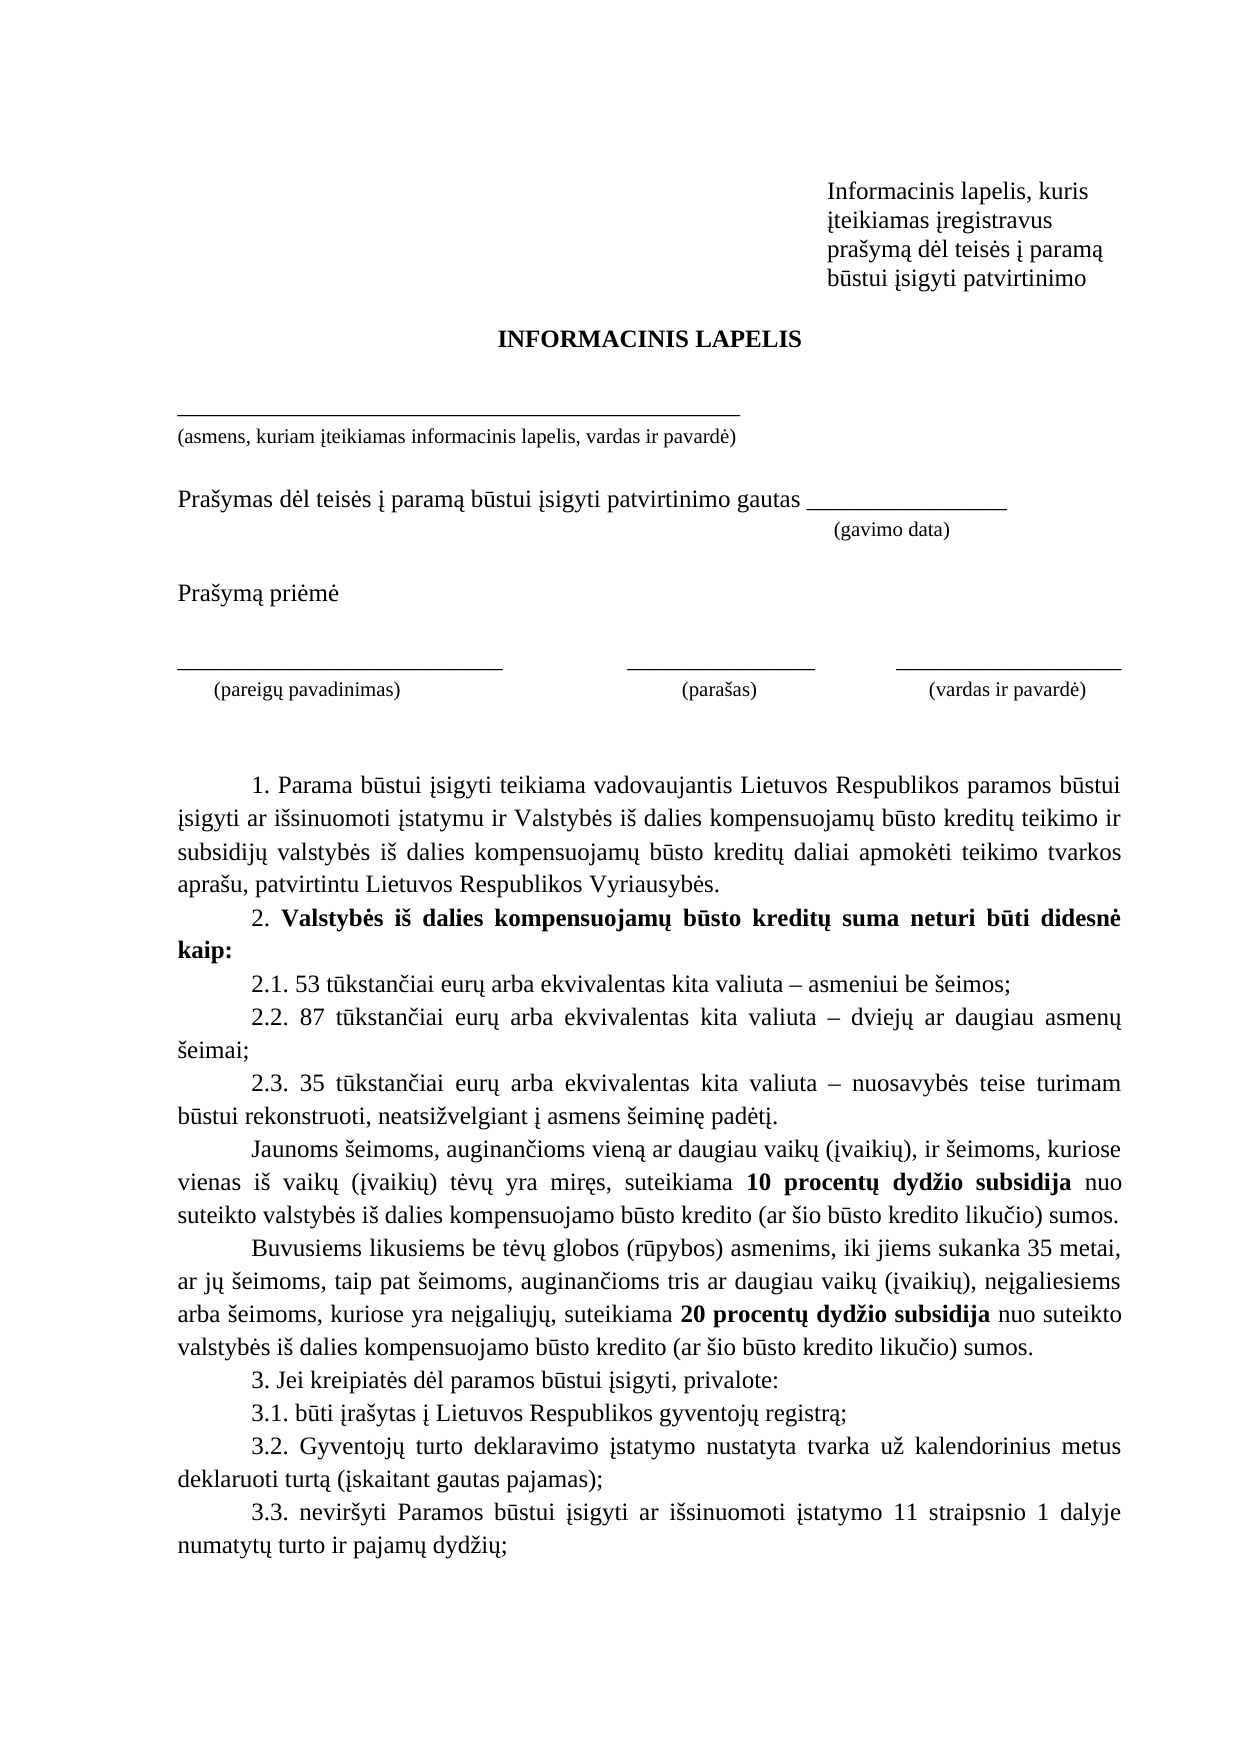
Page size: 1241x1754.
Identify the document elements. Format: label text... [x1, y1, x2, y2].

text 3.3. neviršyti Paramos būstui įsigyti ar išsinuomoti įstatymo 11 straipsnio 1 dalyje numatytų turto ir pajamų dydžių; [177, 1497, 1122, 1559]
text 1. Parama būstui įsigyti teikiama vadovaujantis Lietuvos Respublikos paramos būstui įsigyti ar išsinuomoti įstatymu ir Valstybės iš dalies kompensuojamų būsto kreditų teikimo ir subsidijų valstybės iš dalies kompensuojamų būsto kreditų daliai apmokėti teikimo tvarkos aprašu, patvirtintu Lietuvos Respublikos Vyriausybės. [177, 771, 1122, 898]
text 2.1. 53 tūkstančiai eurų arba ekvivalentas kita valiuta – asmeniui be šeimos; [177, 969, 1122, 997]
text 2.3. 35 tūkstančiai eurų arba ekvivalentas kita valiuta – nuosavybės teise turimam būstui rekonstruoti, neatsižvelgiant į asmens šeiminę padėtį. [177, 1068, 1122, 1129]
text 3.1. būti įrašytas į Lietuvos Respublikos gyventojų registrą; [177, 1398, 1122, 1427]
text 3. Jei kreipiatės dėl paramos būstui įsigyti, privalote: [177, 1365, 1122, 1394]
text _____________________________________________ [177, 391, 1122, 419]
text Buvusiems likusiems be tėvų globos (rūpybos) asmenims, iki jiems sukanka 35 metai, ar jų šeimoms, taip pat šeimoms, auginančioms tris ar daugiau vaikų (įvaikių), neįgaliesiems arba šeimoms, kuriose yra neįgaliųjų, suteikiama 20 procentų dydžio subsidija nuo suteikto valstybės iš dalies kompensuojamo būsto kredito (ar šio būsto kredito likučio) sumos. [177, 1233, 1122, 1361]
text 2. Valstybės iš dalies kompensuojamų būsto kreditų suma neturi būti didesnė kaip: [177, 903, 1122, 964]
text (gavimo data) [177, 517, 1122, 541]
text (pareigų pavadinimas) (parašas) (vardas ir pavardė) [177, 677, 1122, 701]
text (asmens, kuriam įteikiamas informacinis lapelis, vardas ir pavardė) [177, 423, 1122, 448]
text prašymą dėl teisės į paramą [827, 234, 1122, 263]
text Jaunoms šeimoms, auginančioms vieną ar daugiau vaikų (įvaikių), ir šeimoms, kuriose vienas iš vaikų (įvaikių) tėvų yra miręs, suteikiama 10 procentų dydžio subsidija nuo suteikto valstybės iš dalies kompensuojamo būsto kredito (ar šio būsto kredito likučio) sumos. [177, 1134, 1122, 1228]
text būstui įsigyti patvirtinimo [827, 263, 1122, 291]
text Prašymas dėl teisės į paramą būstui įsigyti patvirtinimo gautas ________________ [177, 484, 1122, 513]
text INFORMACINIS LAPELIS [177, 324, 1122, 353]
text 2.2. 87 tūkstančiai eurų arba ekvivalentas kita valiuta – dviejų ar daugiau asmenų šeimai; [177, 1002, 1122, 1063]
text įteikiamas įregistravus [827, 205, 1122, 234]
text Prašymą priėmė [177, 578, 1122, 607]
text __________________________ _______________ __________________ [177, 644, 1122, 673]
text 3.2. Gyventojų turto deklaravimo įstatymo nustatyta tvarka už kalendorinius metus deklaruoti turtą (įskaitant gautas pajamas); [177, 1431, 1122, 1493]
text Informacinis lapelis, kuris [827, 176, 1122, 205]
